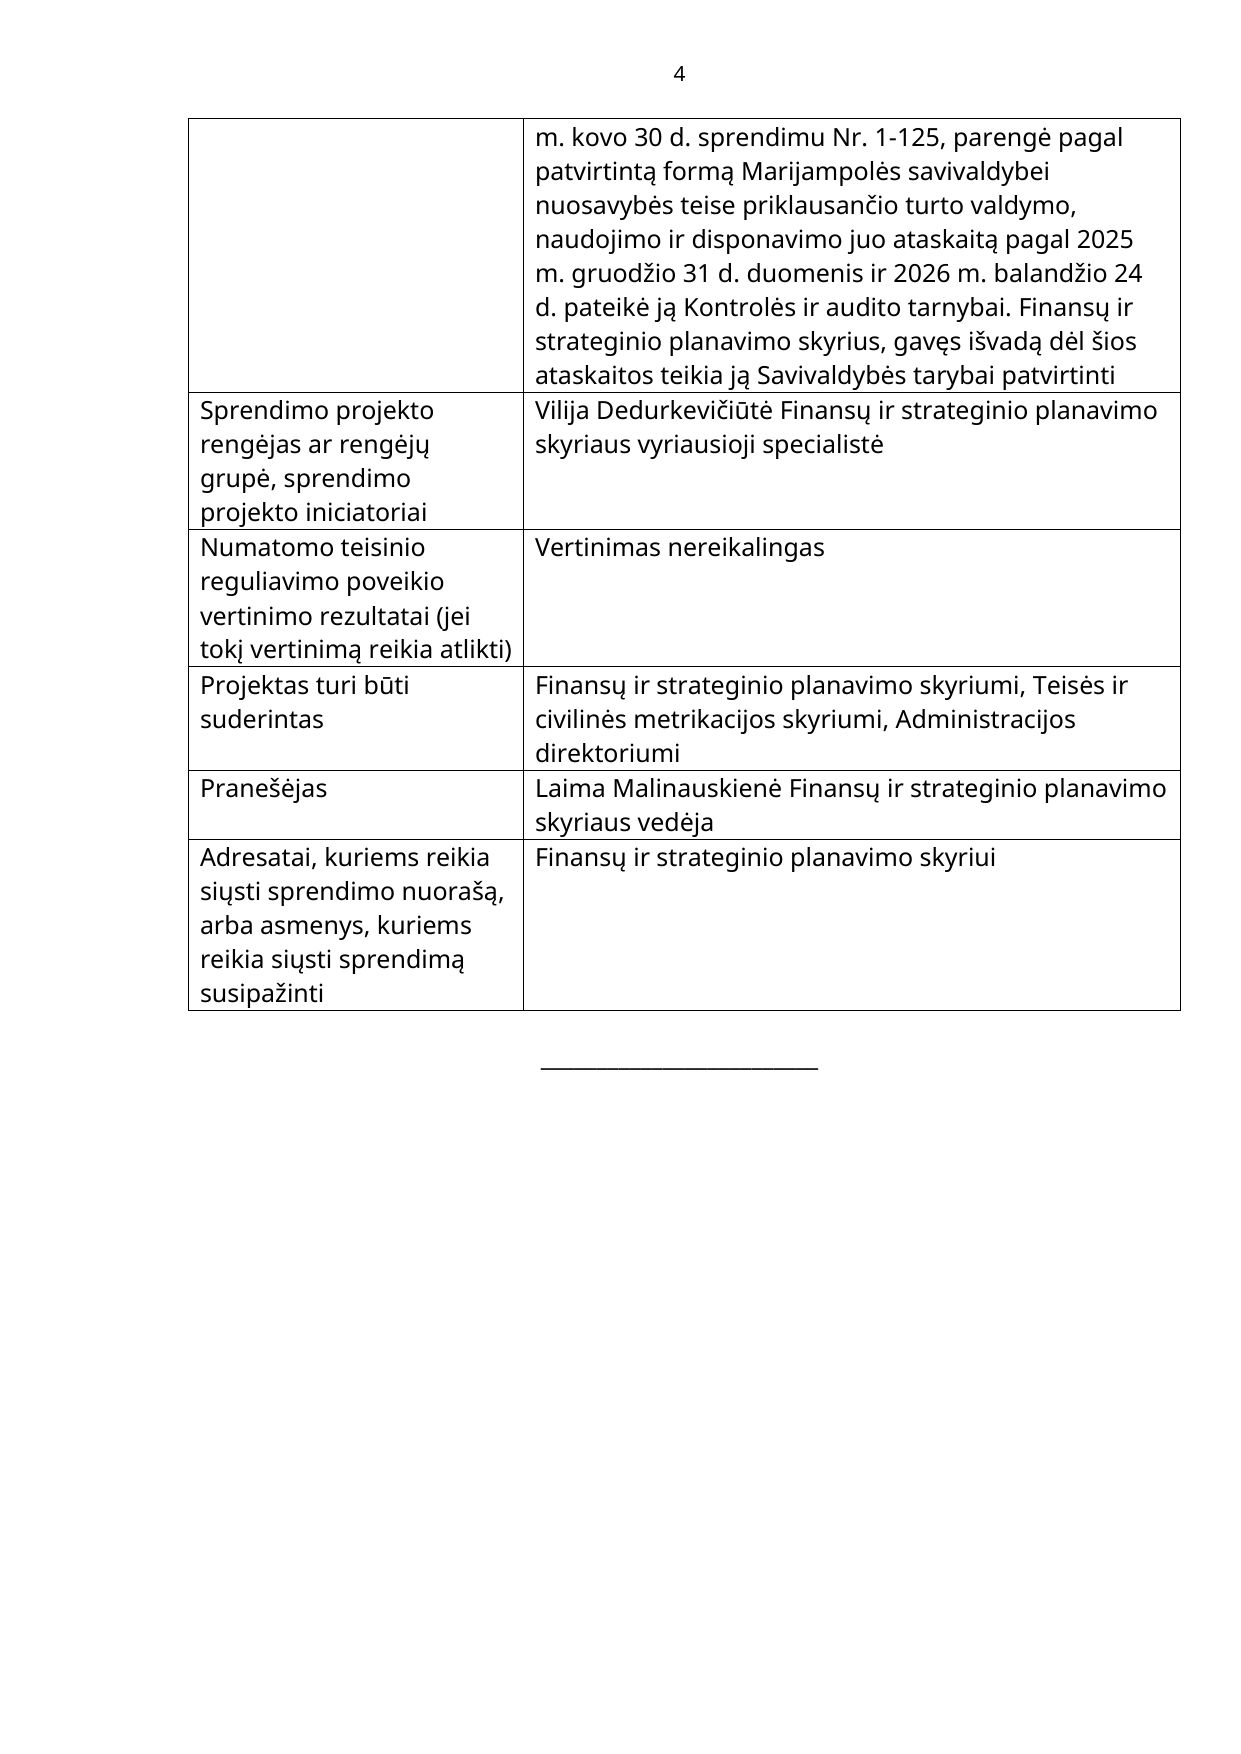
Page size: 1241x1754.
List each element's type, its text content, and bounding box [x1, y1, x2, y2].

table_cell Finansų ir strateginio planavimo skyriumi, Teisės ir civilinės metrikacijos skyriumi, Administracijos direktoriumi [524, 667, 1180, 769]
table_cell Adresatai, kuriems reikia siųsti sprendimo nuorašą, arba asmenys, kuriems reikia siųsti sprendimą susipažinti [189, 840, 523, 1010]
table_cell Numatomo teisinio reguliavimo poveikio vertinimo rezultatai (jei tokį vertinimą reikia atlikti) [189, 530, 523, 666]
table_cell Sprendimo projekto rengėjas ar rengėjų grupė, sprendimo projekto iniciatoriai [189, 393, 523, 529]
table_cell Projektas turi būti suderintas [189, 667, 523, 769]
text _________________________ [177, 1040, 1181, 1074]
table_cell Vertinimas nereikalingas [524, 530, 1180, 666]
table_cell m. kovo 30 d. sprendimu Nr. 1-125, parengė pagal patvirtintą formą Marijampolės savivaldybei nuosavybės teise priklausančio turto valdymo, naudojimo ir disponavimo juo ataskaitą pagal 2025 m. gruodžio 31 d. duomenis ir 2026 m. balandžio 24 d. pateikė ją Kontrolės ir audito tarnybai. Finansų ir strateginio planavimo skyrius, gavęs išvadą dėl šios ataskaitos teikia ją Savivaldybės tarybai patvirtinti [524, 119, 1180, 392]
table_cell Finansų ir strateginio planavimo skyriui [524, 840, 1180, 1010]
table_cell [189, 119, 523, 392]
table_cell Vilija Dedurkevičiūtė Finansų ir strateginio planavimo skyriaus vyriausioji specialistė [524, 393, 1180, 529]
table_cell Pranešėjas [189, 771, 523, 839]
table_cell Laima Malinauskienė Finansų ir strateginio planavimo skyriaus vedėja [524, 771, 1180, 839]
